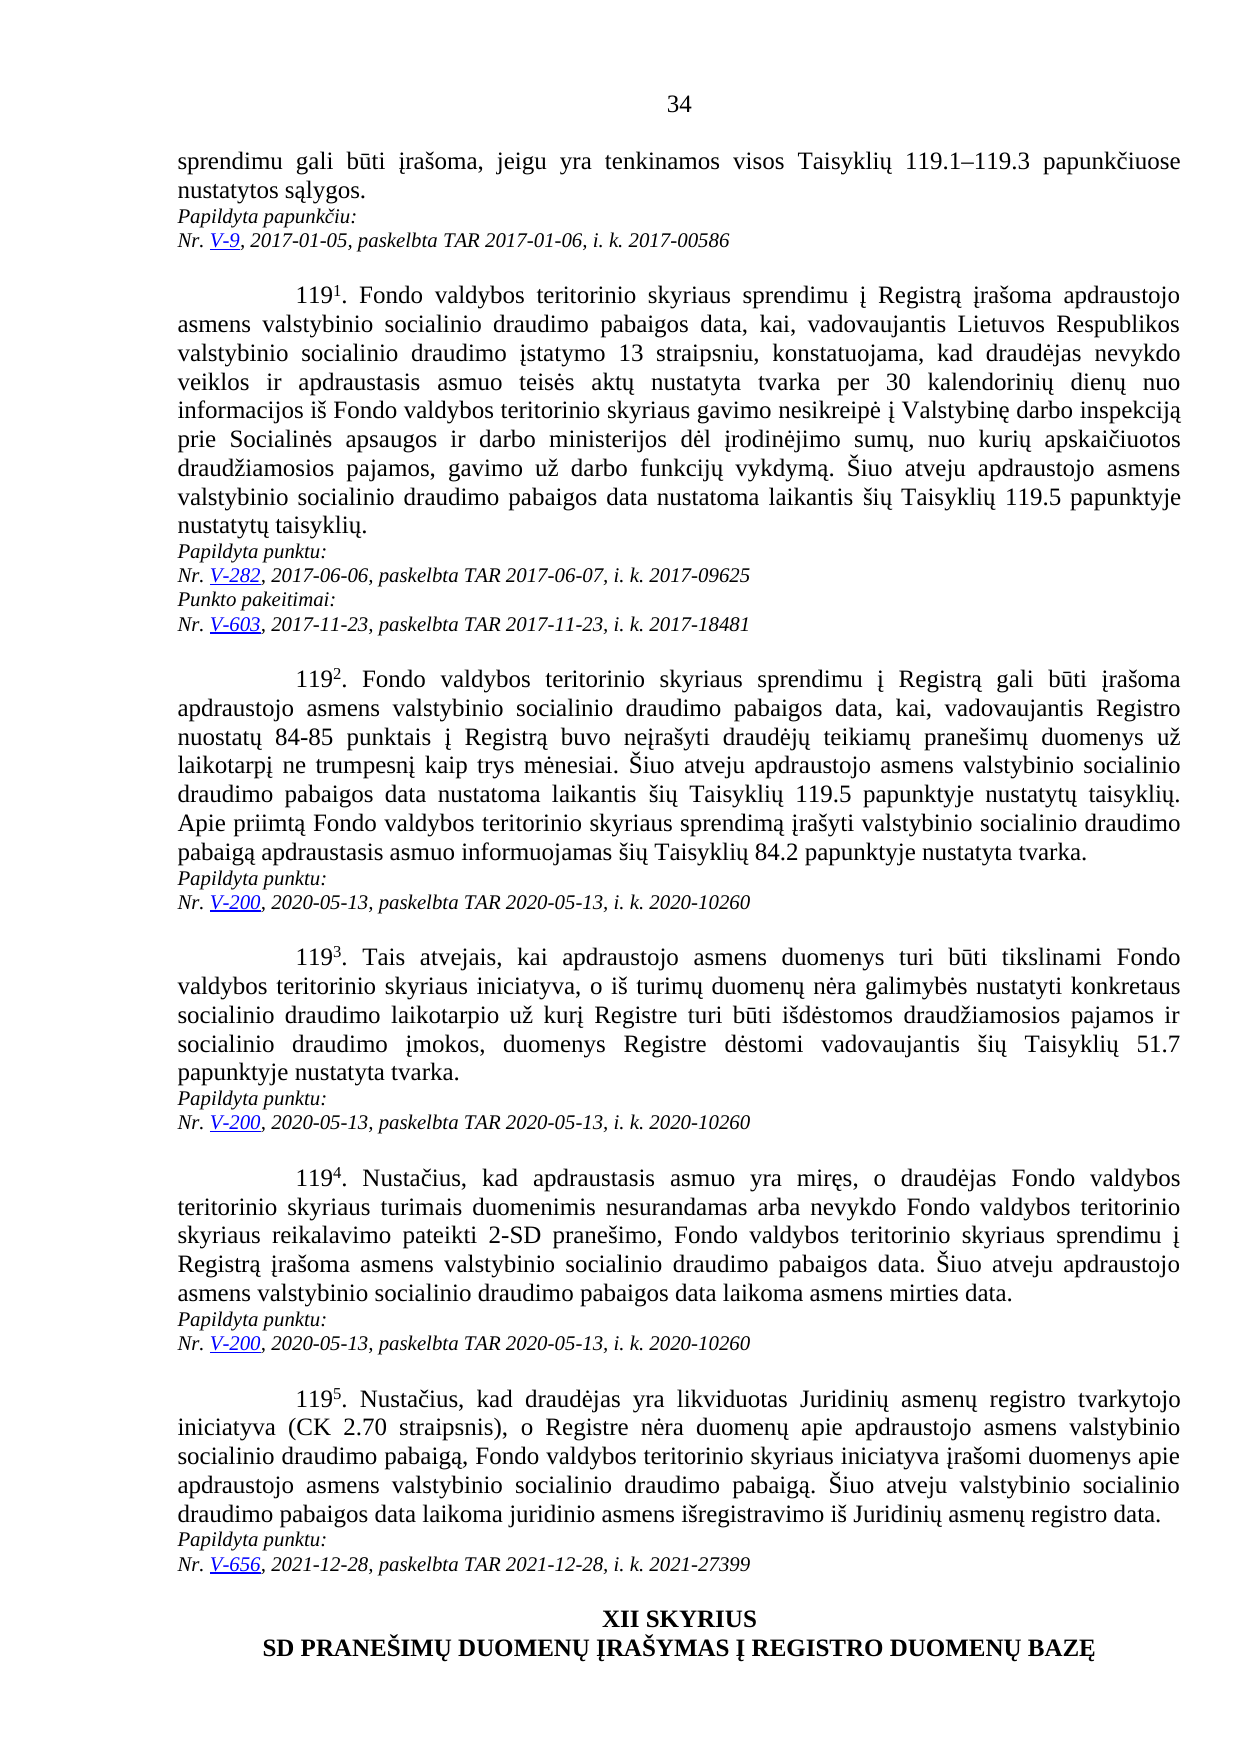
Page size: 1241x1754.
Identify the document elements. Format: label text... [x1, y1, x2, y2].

text Nr. V-9, 2017-01-05, paskelbta TAR 2017-01-06, i. k. 2017-00586 [177, 228, 1181, 252]
text Papildyta papunkčiu: [177, 204, 1181, 228]
text Papildyta punktu: [177, 1307, 1181, 1331]
text Nr. V-282, 2017-06-06, paskelbta TAR 2017-06-07, i. k. 2017-09625 [177, 563, 1181, 587]
text 1192. Fondo valdybos teritorinio skyriaus sprendimu į Registrą gali būti įrašoma apdraustojo asmens valstybinio socialinio draudimo pabaigos data, kai, vadovaujantis Registro nuostatų 84-85 punktais į Registrą buvo neįrašyti draudėjų teikiamų pranešimų duomenys už laikotarpį ne trumpesnį kaip trys mėnesiai. Šiuo atveju apdraustojo asmens valstybinio socialinio draudimo pabaigos data nustatoma laikantis šių Taisyklių 119.5 papunktyje nustatytų taisyklių. Apie priimtą Fondo valdybos teritorinio skyriaus sprendimą įrašyti valstybinio socialinio draudimo pabaigą apdraustasis asmuo informuojamas šių Taisyklių 84.2 papunktyje nustatyta tvarka. [177, 664, 1181, 866]
text Papildyta punktu: [177, 1086, 1181, 1110]
text Nr. V-200, 2020-05-13, paskelbta TAR 2020-05-13, i. k. 2020-10260 [177, 1110, 1181, 1134]
text XII SKYRIUS [177, 1604, 1181, 1633]
text SD PRANEŠIMŲ DUOMENŲ ĮRAŠYMAS Į REGISTRO DUOMENŲ BAZĘ [177, 1633, 1181, 1662]
text 1193. Tais atvejais, kai apdraustojo asmens duomenys turi būti tikslinami Fondo valdybos teritorinio skyriaus iniciatyva, o iš turimų duomenų nėra galimybės nustatyti konkretaus socialinio draudimo laikotarpio už kurį Registre turi būti išdėstomos draudžiamosios pajamos ir socialinio draudimo įmokos, duomenys Registre dėstomi vadovaujantis šių Taisyklių 51.7 papunktyje nustatyta tvarka. [177, 942, 1181, 1086]
text Nr. V-656, 2021-12-28, paskelbta TAR 2021-12-28, i. k. 2021-27399 [177, 1551, 1181, 1576]
text 1191. Fondo valdybos teritorinio skyriaus sprendimu į Registrą įrašoma apdraustojo asmens valstybinio socialinio draudimo pabaigos data, kai, vadovaujantis Lietuvos Respublikos valstybinio socialinio draudimo įstatymo 13 straipsniu, konstatuojama, kad draudėjas nevykdo veiklos ir apdraustasis asmuo teisės aktų nustatyta tvarka per 30 kalendorinių dienų nuo informacijos iš Fondo valdybos teritorinio skyriaus gavimo nesikreipė į Valstybinę darbo inspekciją prie Socialinės apsaugos ir darbo ministerijos dėl įrodinėjimo sumų, nuo kurių apskaičiuotos draudžiamosios pajamos, gavimo už darbo funkcijų vykdymą. Šiuo atveju apdraustojo asmens valstybinio socialinio draudimo pabaigos data nustatoma laikantis šių Taisyklių 119.5 papunktyje nustatytų taisyklių. [177, 281, 1181, 539]
text 1194. Nustačius, kad apdraustasis asmuo yra miręs, o draudėjas Fondo valdybos teritorinio skyriaus turimais duomenimis nesurandamas arba nevykdo Fondo valdybos teritorinio skyriaus reikalavimo pateikti 2-SD pranešimo, Fondo valdybos teritorinio skyriaus sprendimu į Registrą įrašoma asmens valstybinio socialinio draudimo pabaigos data. Šiuo atveju apdraustojo asmens valstybinio socialinio draudimo pabaigos data laikoma asmens mirties data. [177, 1163, 1181, 1307]
text Nr. V-200, 2020-05-13, paskelbta TAR 2020-05-13, i. k. 2020-10260 [177, 1331, 1181, 1355]
text Punkto pakeitimai: [177, 587, 1181, 611]
text sprendimu gali būti įrašoma, jeigu yra tenkinamos visos Taisyklių 119.1–119.3 papunkčiuose nustatytos sąlygos. [177, 146, 1181, 204]
text Papildyta punktu: [177, 539, 1181, 563]
text Papildyta punktu: [177, 866, 1181, 889]
text Nr. V-200, 2020-05-13, paskelbta TAR 2020-05-13, i. k. 2020-10260 [177, 889, 1181, 914]
text 1195. Nustačius, kad draudėjas yra likviduotas Juridinių asmenų registro tvarkytojo iniciatyva (CK 2.70 straipsnis), o Registre nėra duomenų apie apdraustojo asmens valstybinio socialinio draudimo pabaigą, Fondo valdybos teritorinio skyriaus iniciatyva įrašomi duomenys apie apdraustojo asmens valstybinio socialinio draudimo pabaigą. Šiuo atveju valstybinio socialinio draudimo pabaigos data laikoma juridinio asmens išregistravimo iš Juridinių asmenų registro data. [177, 1384, 1181, 1527]
text Nr. V-603, 2017-11-23, paskelbta TAR 2017-11-23, i. k. 2017-18481 [177, 611, 1181, 636]
text Papildyta punktu: [177, 1527, 1181, 1551]
